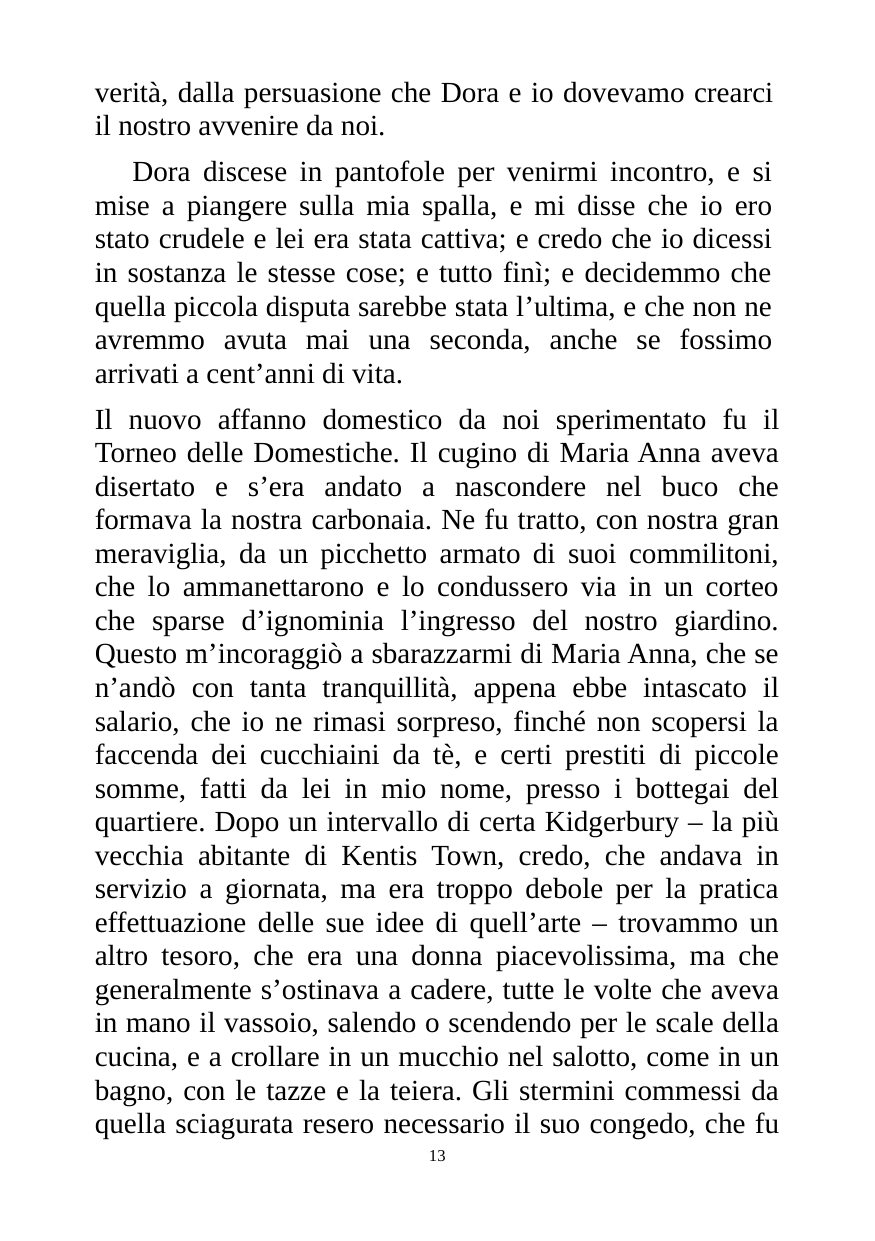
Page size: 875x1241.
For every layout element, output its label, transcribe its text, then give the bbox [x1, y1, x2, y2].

text Dora discese in pantofole per venirmi incontro, e si mise a piangere sulla mia spalla, e mi disse che io ero stato crudele e lei era stata cattiva; e credo che io dicessi in sostanza le stesse cose; e tutto finì; e decidemmo che quella piccola disputa sarebbe stata l’ultima, e che non ne avremmo avuta mai una seconda, anche se fossimo arrivati a cent’anni di vita. [94, 154, 773, 389]
text Il nuovo affanno domestico da noi sperimentato fu il Torneo delle Domestiche. Il cugino di Maria Anna aveva disertato e s’era andato a nascondere nel buco che formava la nostra carbonaia. Ne fu tratto, con nostra gran meraviglia, da un picchetto armato di suoi commilitoni, che lo ammanettarono e lo condussero via in un corteo che sparse d’ignominia l’ingresso del nostro giardino. Questo m’incoraggiò a sbarazzarmi di Maria Anna, che se n’andò con tanta tranquillità, appena ebbe intascato il salario, che io ne rimasi sorpreso, finché non scopersi la faccenda dei cucchiaini da tè, e certi prestiti di piccole somme, fatti da lei in mio nome, presso i bottegai del quartiere. Dopo un intervallo di certa Kidgerbury – la più vecchia abitante di Kentis Town, credo, che andava in servizio a giornata, ma era troppo debole per la pratica effettuazione delle sue idee di quell’arte – trovammo un altro tesoro, che era una donna piacevolissima, ma che generalmente s’ostinava a cadere, tutte le volte che aveva in mano il vassoio, salendo o scendendo per le scale della cucina, e a crollare in un mucchio nel salotto, come in un bagno, con le tazze e la teiera. Gli stermini commessi da quella sciagurata resero necessario il suo congedo, che fu [94, 402, 779, 1140]
text verità, dalla persuasione che Dora e io dovevamo crearci il nostro avvenire da noi. [94, 75, 773, 142]
